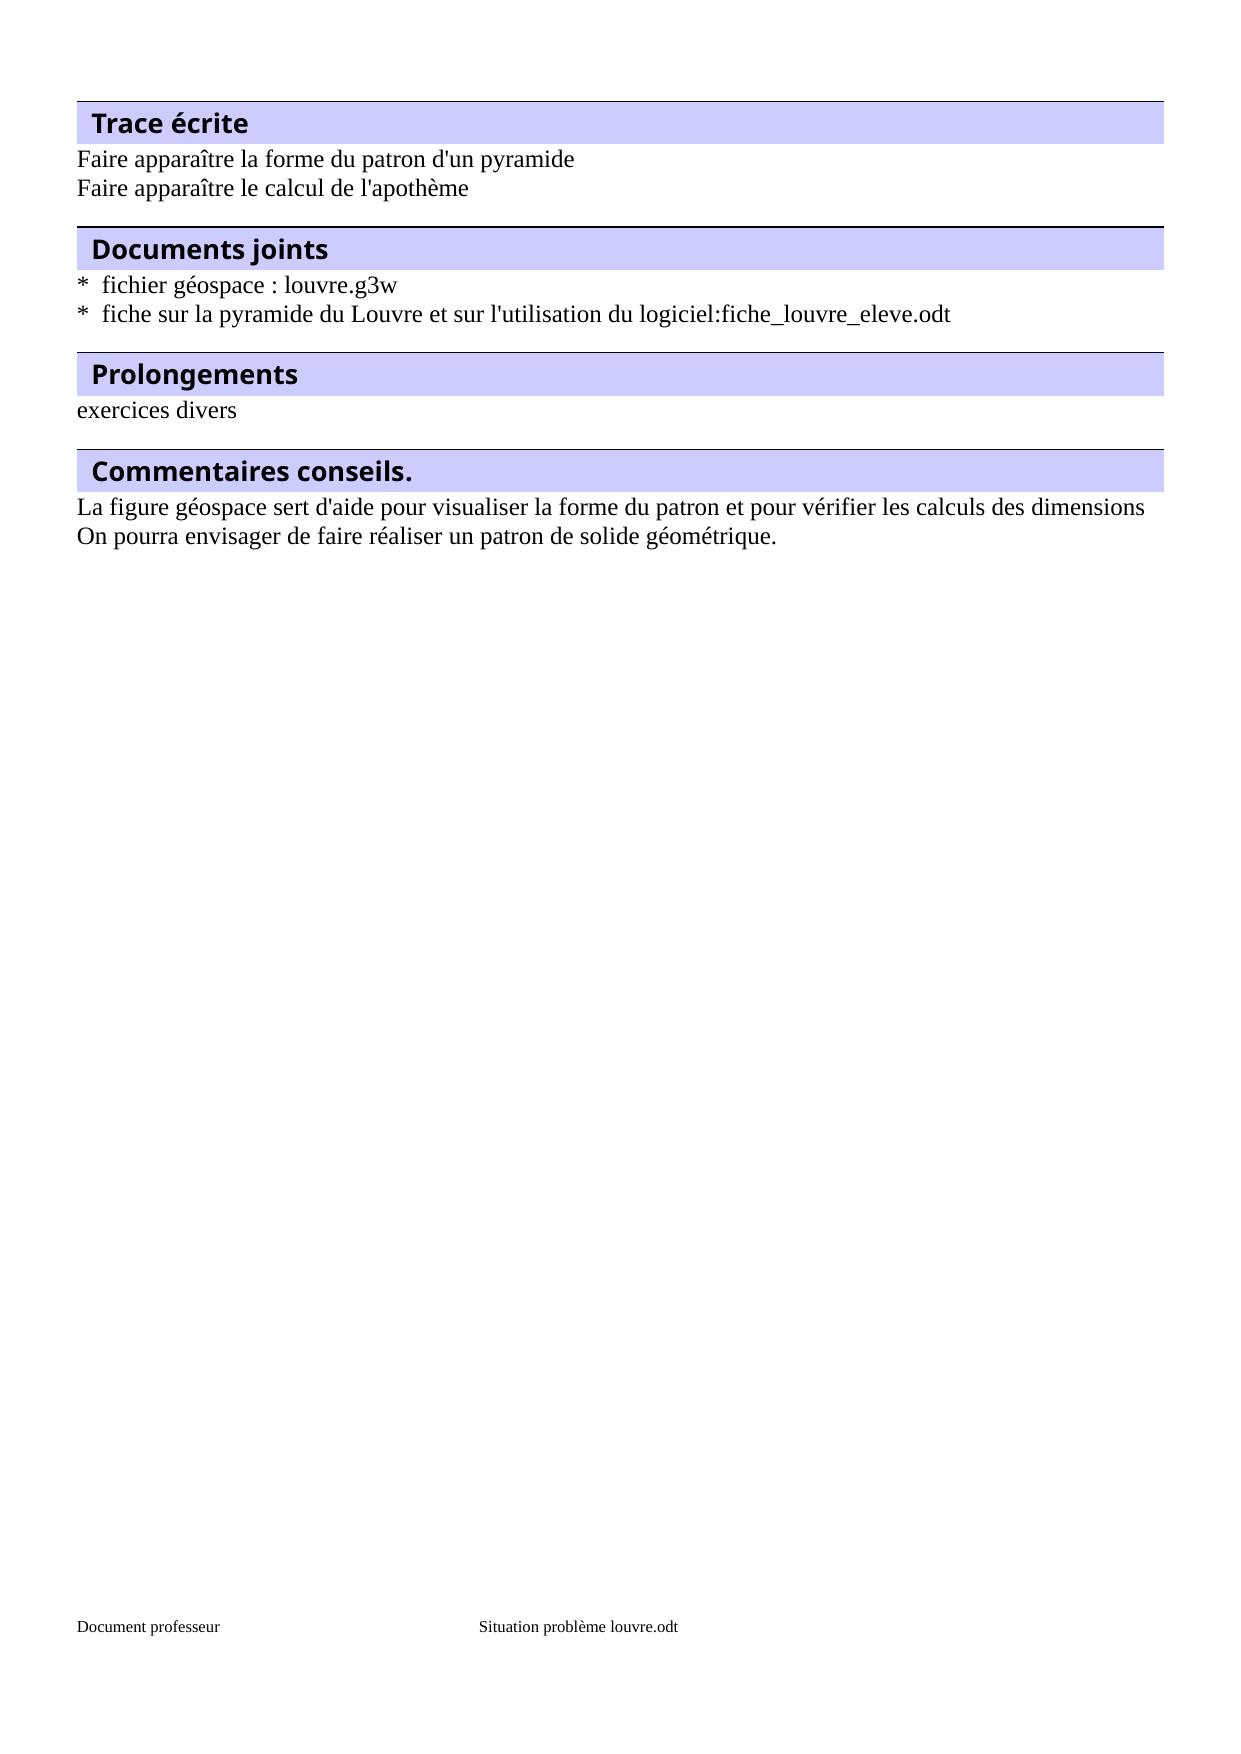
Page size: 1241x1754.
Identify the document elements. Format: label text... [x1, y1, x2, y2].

text exercices divers [77, 396, 1164, 424]
text Commentaires conseils. [77, 450, 1164, 492]
text La figure géospace sert d'aide pour visualiser la forme du patron et pour vérifier les calculs des dimensions [77, 492, 1164, 521]
text Documents joints [77, 228, 1164, 270]
text Prolongements [77, 353, 1164, 396]
text Faire apparaître la forme du patron d'un pyramide Faire apparaître le calcul de l'apothème [77, 144, 1164, 202]
text On pourra envisager de faire réaliser un patron de solide géométrique. [77, 521, 1164, 550]
text * fichier géospace : louvre.g3w * fiche sur la pyramide du Louvre et sur l'utilisation du logiciel:fiche_louvre_eleve.odt [77, 270, 1164, 328]
text Trace écrite [77, 102, 1164, 144]
